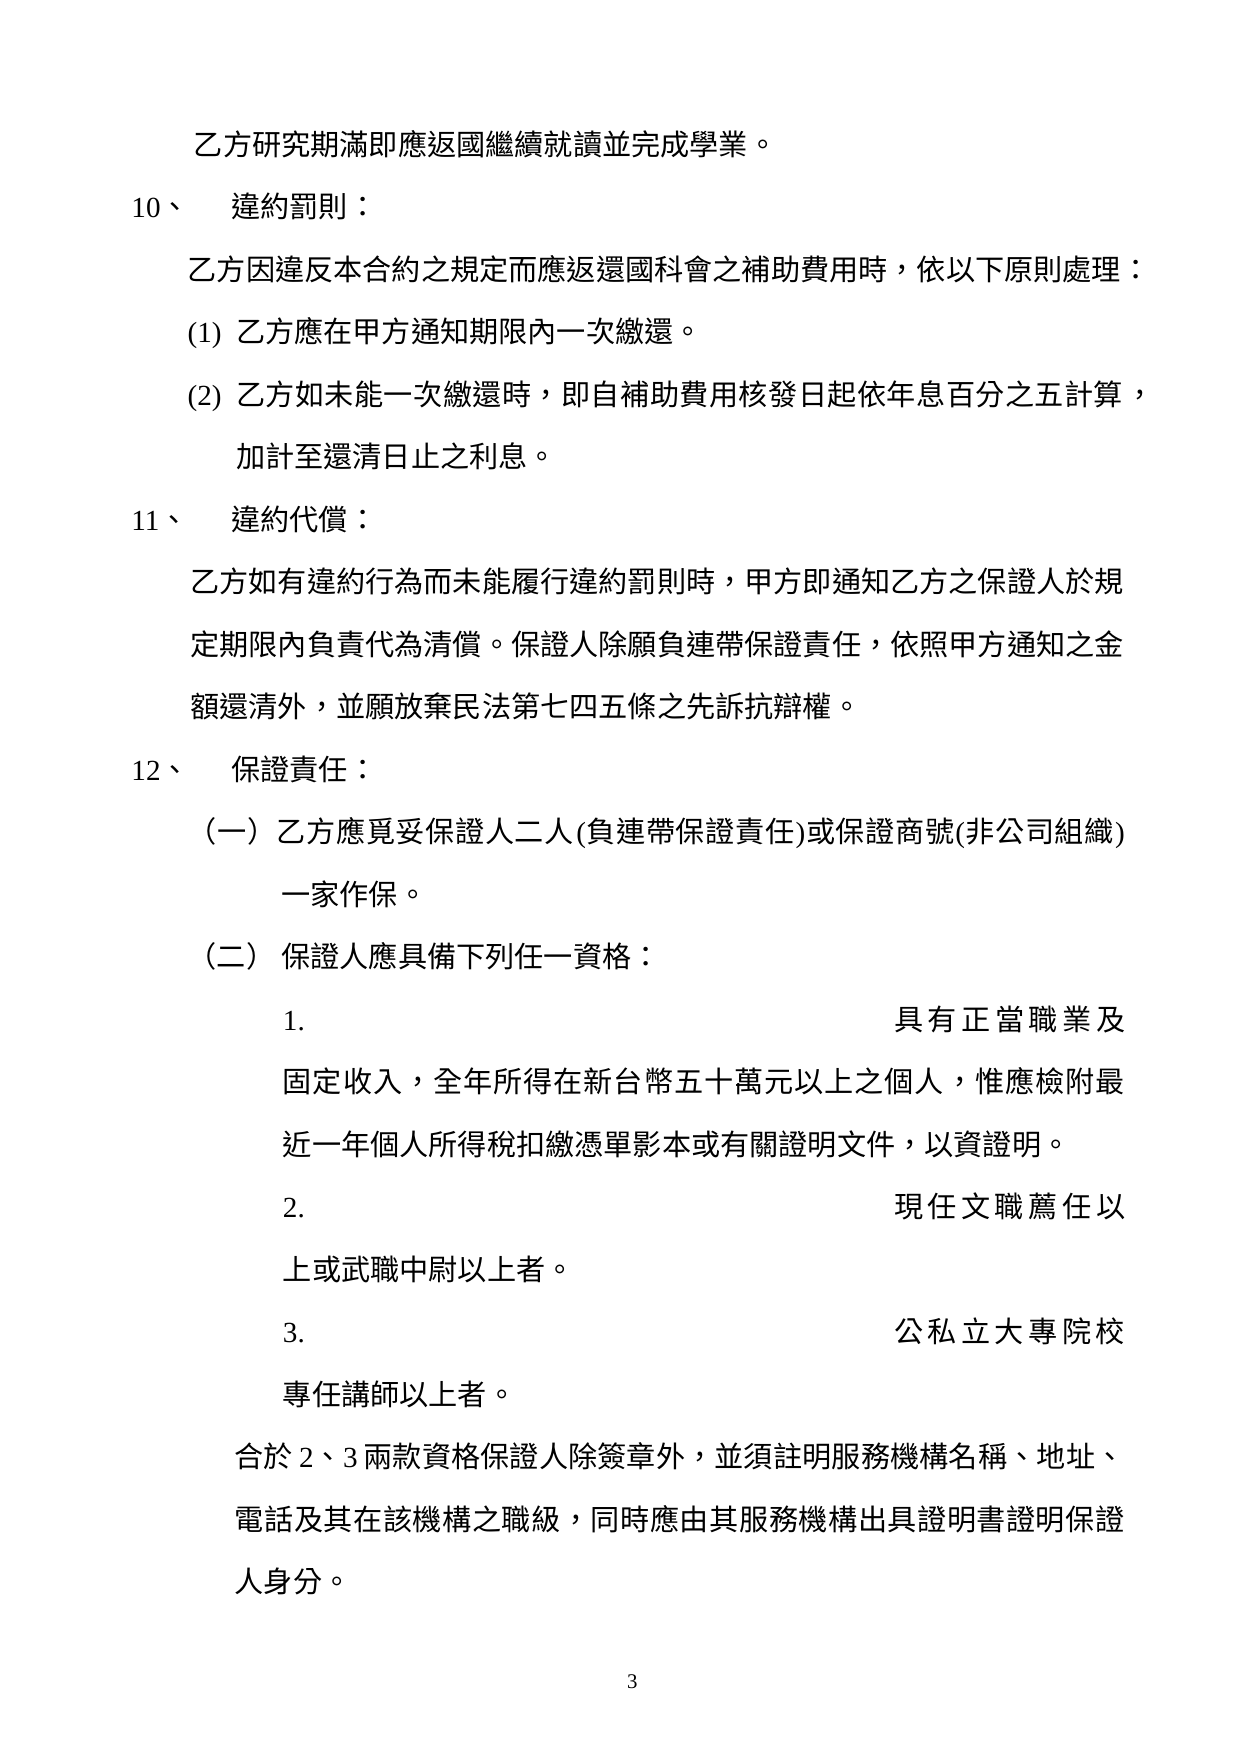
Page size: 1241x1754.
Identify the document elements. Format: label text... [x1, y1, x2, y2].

text 合於2、3兩款資格保證人除簽章外，並須註明服務機構名稱、地址、電話及其在該機構之職級，同時應由其服務機構出具證明書證明保證人身分。 [234, 1413, 1125, 1601]
list 公私立大專院校專任講師以上者。 [283, 1288, 1125, 1413]
text 乙方如有違約行為而未能履行違約罰則時，甲方即通知乙方之保證人於規定期限內負責代為清償。保證人除願負連帶保證責任，依照甲方通知之金額還清外，並願放棄民法第七四五條之先訴抗辯權。 [190, 538, 1125, 726]
text 乙方研究期滿即應返國繼續就讀並完成學業。 [194, 101, 1125, 163]
list 乙方如未能一次繳還時，即自補助費用核發日起依年息百分之五計算，加計至還清日止之利息。 [187, 351, 1125, 476]
list 違約代償： [131, 476, 1125, 538]
list 保證責任： [131, 726, 1125, 788]
text （二） 保證人應具備下列任一資格： [187, 913, 1125, 976]
text 乙方因違反本合約之規定而應返還國科會之補助費用時，依以下原則處理： [187, 226, 1125, 288]
list 乙方應在甲方通知期限內一次繳還。 [187, 288, 1125, 351]
text （一）乙方應覓妥保證人二人(負連帶保證責任)或保證商號(非公司組織)一家作保。 [187, 788, 1125, 913]
list 違約罰則： [131, 163, 1125, 226]
list 具有正當職業及固定收入，全年所得在新台幣五十萬元以上之個人，惟應檢附最近一年個人所得稅扣繳憑單影本或有關證明文件，以資證明。 [283, 976, 1125, 1163]
list 現任文職薦任以上或武職中尉以上者。 [283, 1163, 1125, 1288]
